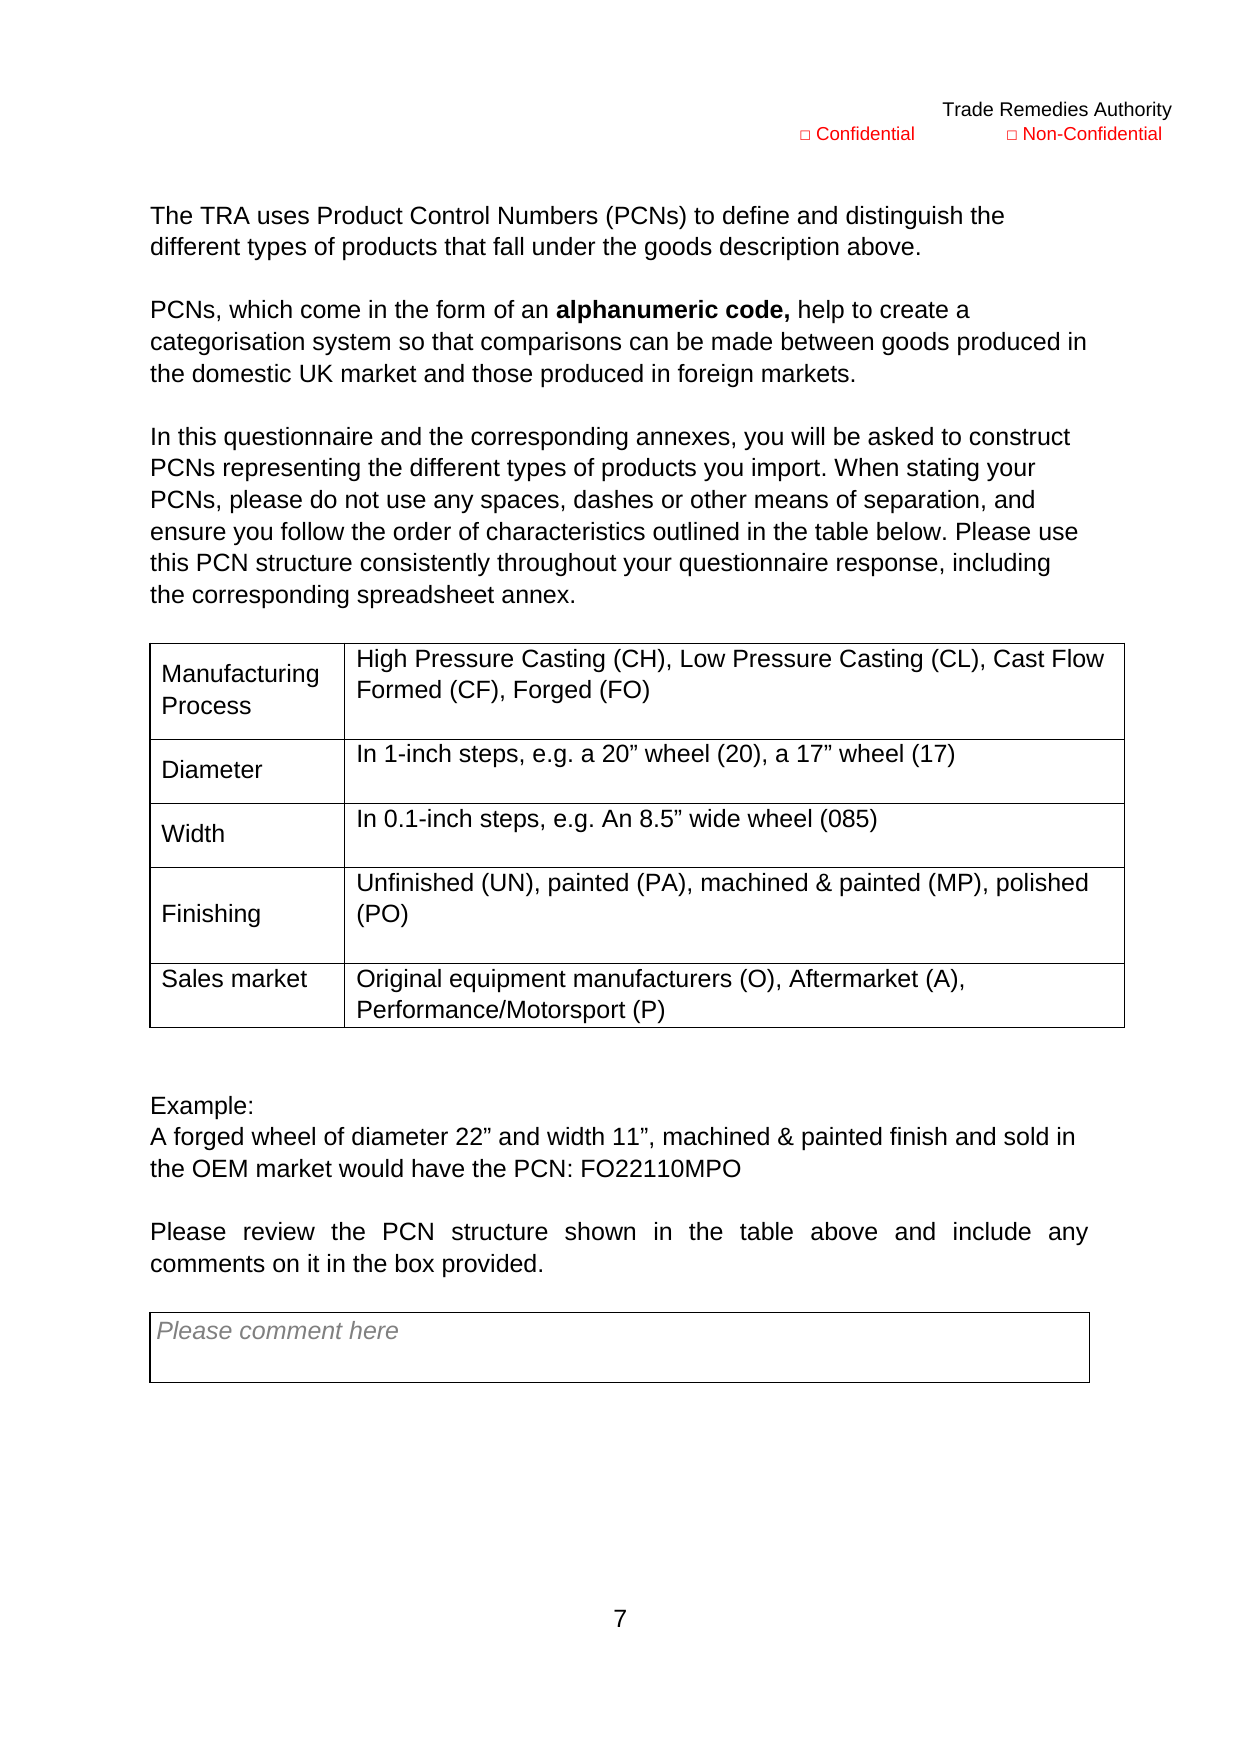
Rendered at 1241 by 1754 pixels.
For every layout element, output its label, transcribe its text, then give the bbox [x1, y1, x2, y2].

table_cell Diameter [151, 740, 344, 803]
text Example: [150, 1091, 1090, 1119]
table_cell Original equipment manufacturers (O), Aftermarket (A), Performance/Motorsport (P) [345, 964, 1124, 1027]
table_header Please comment here [151, 1313, 1089, 1382]
table_cell In 1-inch steps, e.g. a 20” wheel (20), a 17” wheel (17) [345, 740, 1124, 803]
table_cell In 0.1-inch steps, e.g. An 8.5” wide wheel (085) [345, 804, 1124, 867]
text Please review the PCN structure shown in the table above and include any comments on it in the box provided. [150, 1217, 1090, 1277]
table_cell Finishing [151, 868, 344, 962]
text In this questionnaire and the corresponding annexes, you will be asked to construct PCNs representing the different types of products you import. When stating your PCNs, please do not use any spaces, dashes or other means of separation, and ensure you follow the order of characteristics outlined in the table below. Please use this PCN structure consistently throughout your questionnaire response, including the corresponding spreadsheet annex. [150, 422, 1090, 608]
text A forged wheel of diameter 22” and width 11”, machined & painted finish and sold in the OEM market would have the PCN: FO22110MPO [150, 1122, 1090, 1183]
table_cell Unfinished (UN), painted (PA), machined & painted (MP), polished (PO) [345, 868, 1124, 962]
text The TRA uses Product Control Numbers (PCNs) to define and distinguish the different types of products that fall under the goods description above. [150, 201, 1090, 261]
table_header Manufacturing Process [151, 644, 344, 738]
table_cell Sales market [151, 964, 344, 1027]
table_header High Pressure Casting (CH), Low Pressure Casting (CL), Cast Flow Formed (CF), Forged (FO) [345, 644, 1124, 738]
table_cell Width [151, 804, 344, 867]
text PCNs, which come in the form of an alphanumeric code, help to create a categorisation system so that comparisons can be made between goods produced in the domestic UK market and those produced in foreign markets. [150, 296, 1090, 387]
